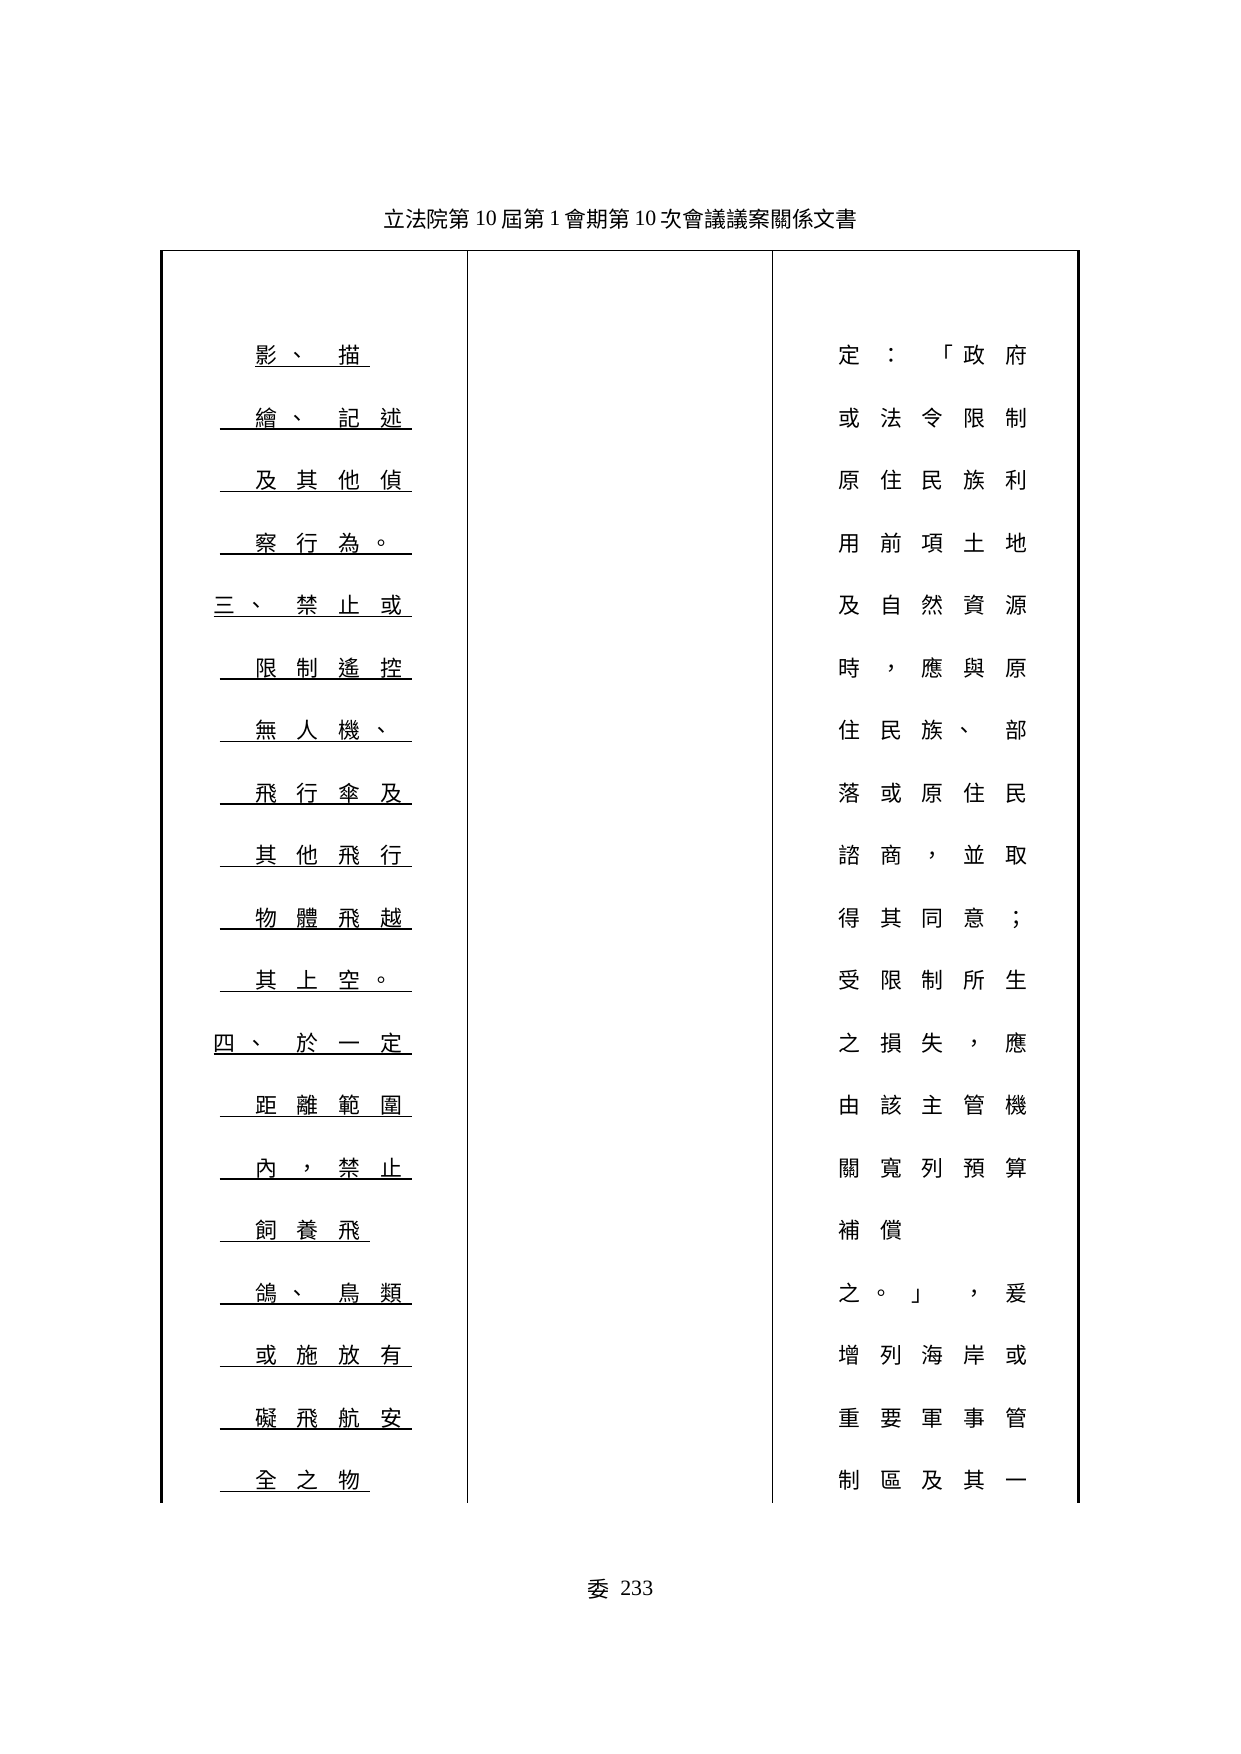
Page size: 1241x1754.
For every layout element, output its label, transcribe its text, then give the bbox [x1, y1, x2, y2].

table_cell 影、描繪、記述及其他偵察行為。 三、禁止或限制遙控無人機、飛行傘及其他飛行物體飛越其上空。 四、於一定距離範圍內，禁止飼養飛鴿、鳥類或施放有礙飛航安全之物 [163, 251, 467, 1503]
table_cell [468, 251, 772, 1503]
table_cell 定：「政府或法令限制原住民族利用前項土地及自然資源時，應與原住民族、部落或原住民諮商，並取得其同意；受限制所生之損失，應由該主管機關寬列預算補償之。」，爰增列海岸或重要軍事管制區及其一 [773, 251, 1077, 1503]
